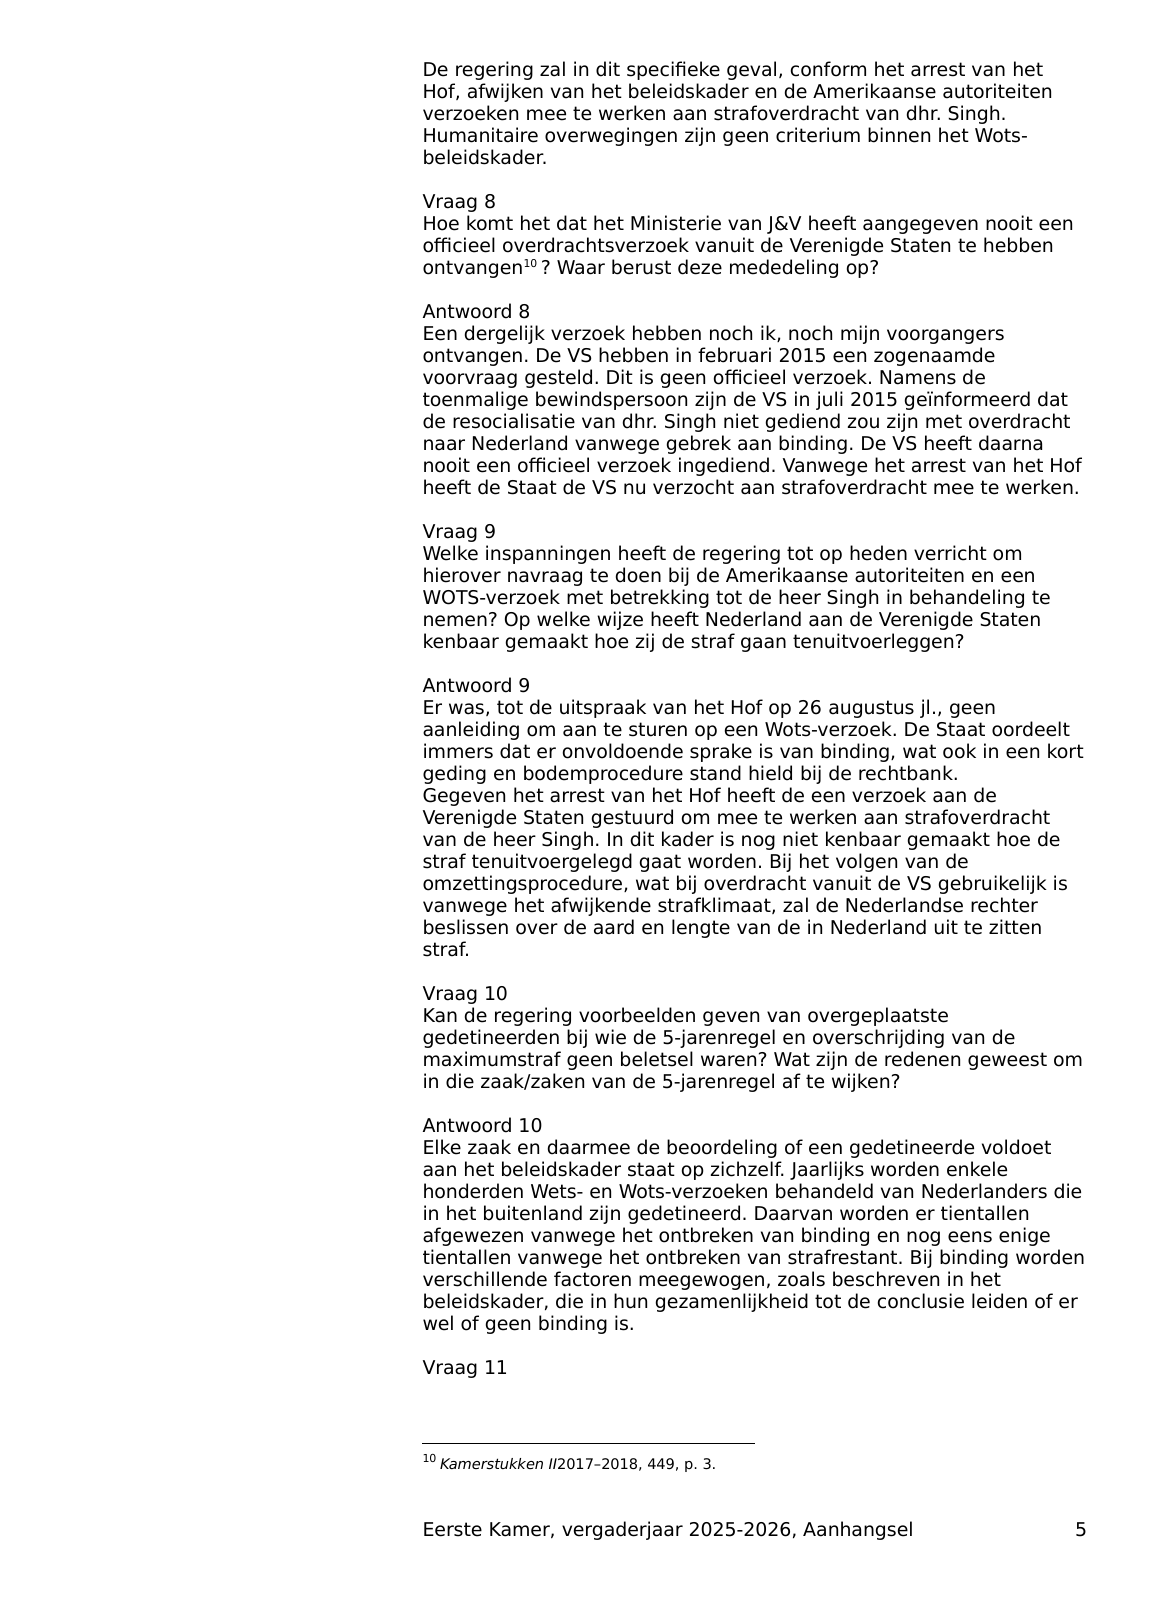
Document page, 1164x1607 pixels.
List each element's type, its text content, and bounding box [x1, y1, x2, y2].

text De regering zal in dit specifieke geval, conform het arrest van het Hof, afwijken van het beleidskader en de Amerikaanse autoriteiten verzoeken mee te werken aan strafoverdracht van dhr. Singh. Humanitaire overwegingen zijn geen criterium binnen het Wots-beleidskader. [422, 59, 1087, 169]
text Een dergelijk verzoek hebben noch ik, noch mijn voorgangers ontvangen. De VS hebben in februari 2015 een zogenaamde voorvraag gesteld. Dit is geen officieel verzoek. Namens de toenmalige bewindspersoon zijn de VS in juli 2015 geïnformeerd dat de resocialisatie van dhr. Singh niet gediend zou zijn met overdracht naar Nederland vanwege gebrek aan binding. De VS heeft daarna nooit een officieel verzoek ingediend. Vanwege het arrest van het Hof heeft de Staat de VS nu verzocht aan strafoverdracht mee te werken. [422, 323, 1087, 499]
text Antwoord 8 [422, 301, 1087, 323]
text Hoe komt het dat het Ministerie van J&V heeft aangegeven nooit een officieel overdrachtsverzoek vanuit de Verenigde Staten te hebben ontvangen? Waar berust deze mededeling op? [422, 213, 1087, 279]
text Vraag 10 [422, 983, 1087, 1005]
text Welke inspanningen heeft de regering tot op heden verricht om hierover navraag te doen bij de Amerikaanse autoriteiten en een WOTS-verzoek met betrekking tot de heer Singh in behandeling te nemen? Op welke wijze heeft Nederland aan de Verenigde Staten kenbaar gemaakt hoe zij de straf gaan tenuitvoerleggen? [422, 543, 1087, 653]
text Vraag 11 [422, 1357, 1087, 1379]
text Er was, tot de uitspraak van het Hof op 26 augustus jl., geen aanleiding om aan te sturen op een Wots-verzoek. De Staat oordeelt immers dat er onvoldoende sprake is van binding, wat ook in een kort geding en bodemprocedure stand hield bij de rechtbank. [422, 697, 1087, 785]
text Elke zaak en daarmee de beoordeling of een gedetineerde voldoet aan het beleidskader staat op zichzelf. Jaarlijks worden enkele honderden Wets- en Wots-verzoeken behandeld van Nederlanders die in het buitenland zijn gedetineerd. Daarvan worden er tientallen afgewezen vanwege het ontbreken van binding en nog eens enige tientallen vanwege het ontbreken van strafrestant. Bij binding worden verschillende factoren meegewogen, zoals beschreven in het beleidskader, die in hun gezamenlijkheid tot de conclusie leiden of er wel of geen binding is. [422, 1137, 1087, 1335]
text Antwoord 9 [422, 675, 1087, 697]
text Vraag 9 [422, 521, 1087, 543]
text Kan de regering voorbeelden geven van overgeplaatste gedetineerden bij wie de 5-jarenregel en overschrijding van de maximumstraf geen beletsel waren? Wat zijn de redenen geweest om in die zaak/zaken van de 5-jarenregel af te wijken? [422, 1005, 1087, 1093]
text Kamerstukken II2017–2018, 449, p. 3. [422, 1452, 1087, 1474]
text Antwoord 10 [422, 1115, 1087, 1137]
text Vraag 8 [422, 191, 1087, 213]
text Gegeven het arrest van het Hof heeft de een verzoek aan de Verenigde Staten gestuurd om mee te werken aan strafoverdracht van de heer Singh. In dit kader is nog niet kenbaar gemaakt hoe de straf tenuitvoergelegd gaat worden. Bij het volgen van de omzettingsprocedure, wat bij overdracht vanuit de VS gebruikelijk is vanwege het afwijkende strafklimaat, zal de Nederlandse rechter beslissen over de aard en lengte van de in Nederland uit te zitten straf. [422, 785, 1087, 961]
